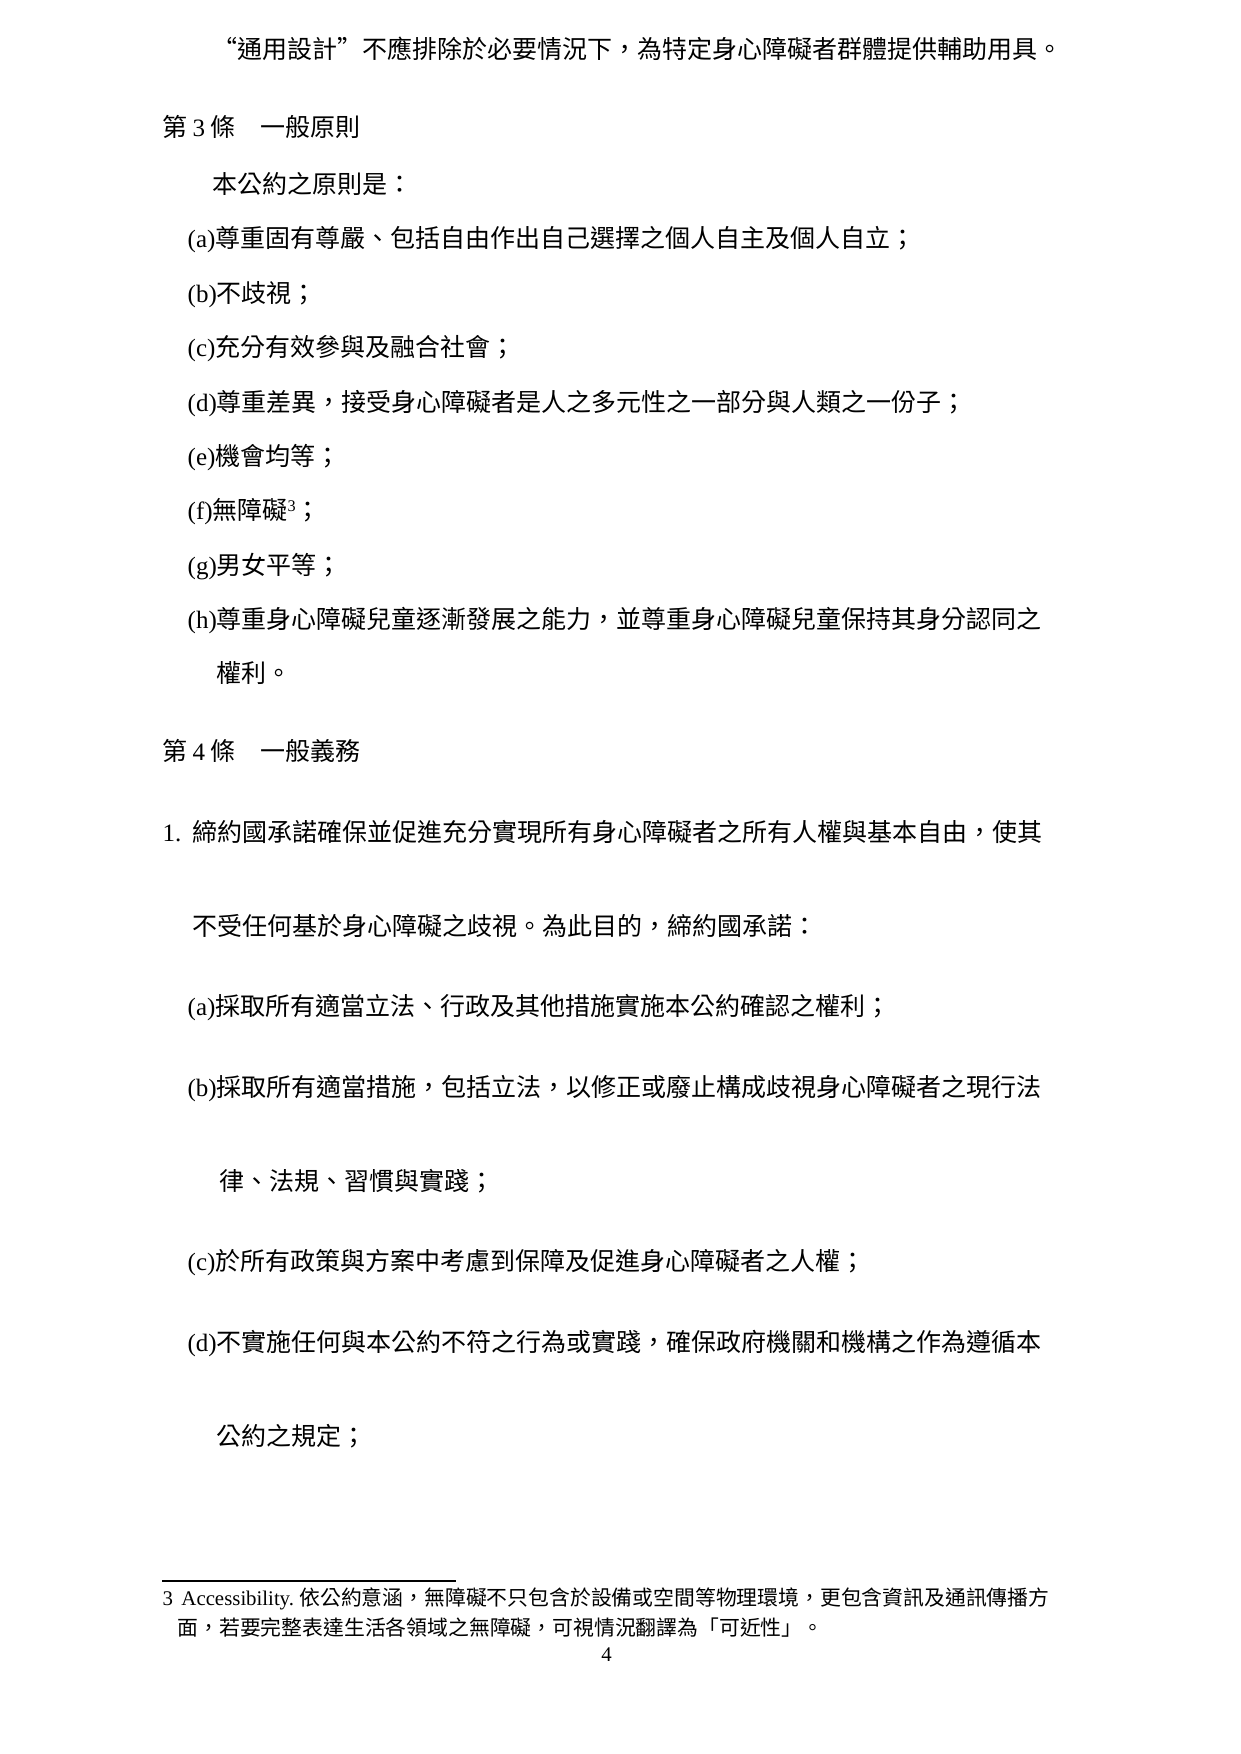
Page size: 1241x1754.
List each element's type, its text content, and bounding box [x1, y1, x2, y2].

text (g)男女平等； [187, 545, 1050, 581]
text 第4條 一般義務 [162, 708, 1050, 771]
text (e)機會均等； [187, 436, 1050, 473]
text (f)無障礙； [187, 491, 1050, 527]
text (c)充分有效參與及融合社會； [187, 328, 1050, 364]
text (b)不歧視； [187, 273, 1050, 309]
text (b)採取所有適當措施，包括立法，以修正或廢止構成歧視身心障礙者之現行法律、法規、習慣與實踐； [187, 1044, 1050, 1200]
text Accessibility. 依公約意涵，無障礙不只包含於設備或空間等物理環境，更包含資訊及通訊傳播方面，若要完整表達生活各領域之無障礙，可視情況翻譯為「可近性」。 [162, 1581, 1050, 1642]
text (d)不實施任何與本公約不符之行為或實踐，確保政府機關和機構之作為遵循本公約之規定； [187, 1299, 1050, 1455]
text 本公約之原則是： [162, 164, 1050, 201]
text (a)採取所有適當立法、行政及其他措施實施本公約確認之權利； [187, 963, 1050, 1026]
text (a)尊重固有尊嚴、包括自由作出自己選擇之個人自主及個人自立； [187, 219, 1050, 255]
text (d)尊重差異，接受身心障礙者是人之多元性之一部分與人類之一份子； [187, 382, 1050, 418]
text 第3條 一般原則 [162, 84, 1050, 146]
text “通用設計”不應排除於必要情況下，為特定身心障礙者群體提供輔助用具。 [163, 29, 1050, 66]
text (h)尊重身心障礙兒童逐漸發展之能力，並尊重身心障礙兒童保持其身分認同之權利。 [187, 599, 1050, 690]
text (c)於所有政策與方案中考慮到保障及促進身心障礙者之人權； [187, 1218, 1050, 1281]
list 締約國承諾確保並促進充分實現所有身心障礙者之所有人權與基本自由，使其不受任何基於身心障礙之歧視。為此目的，締約國承諾： [162, 789, 1050, 945]
